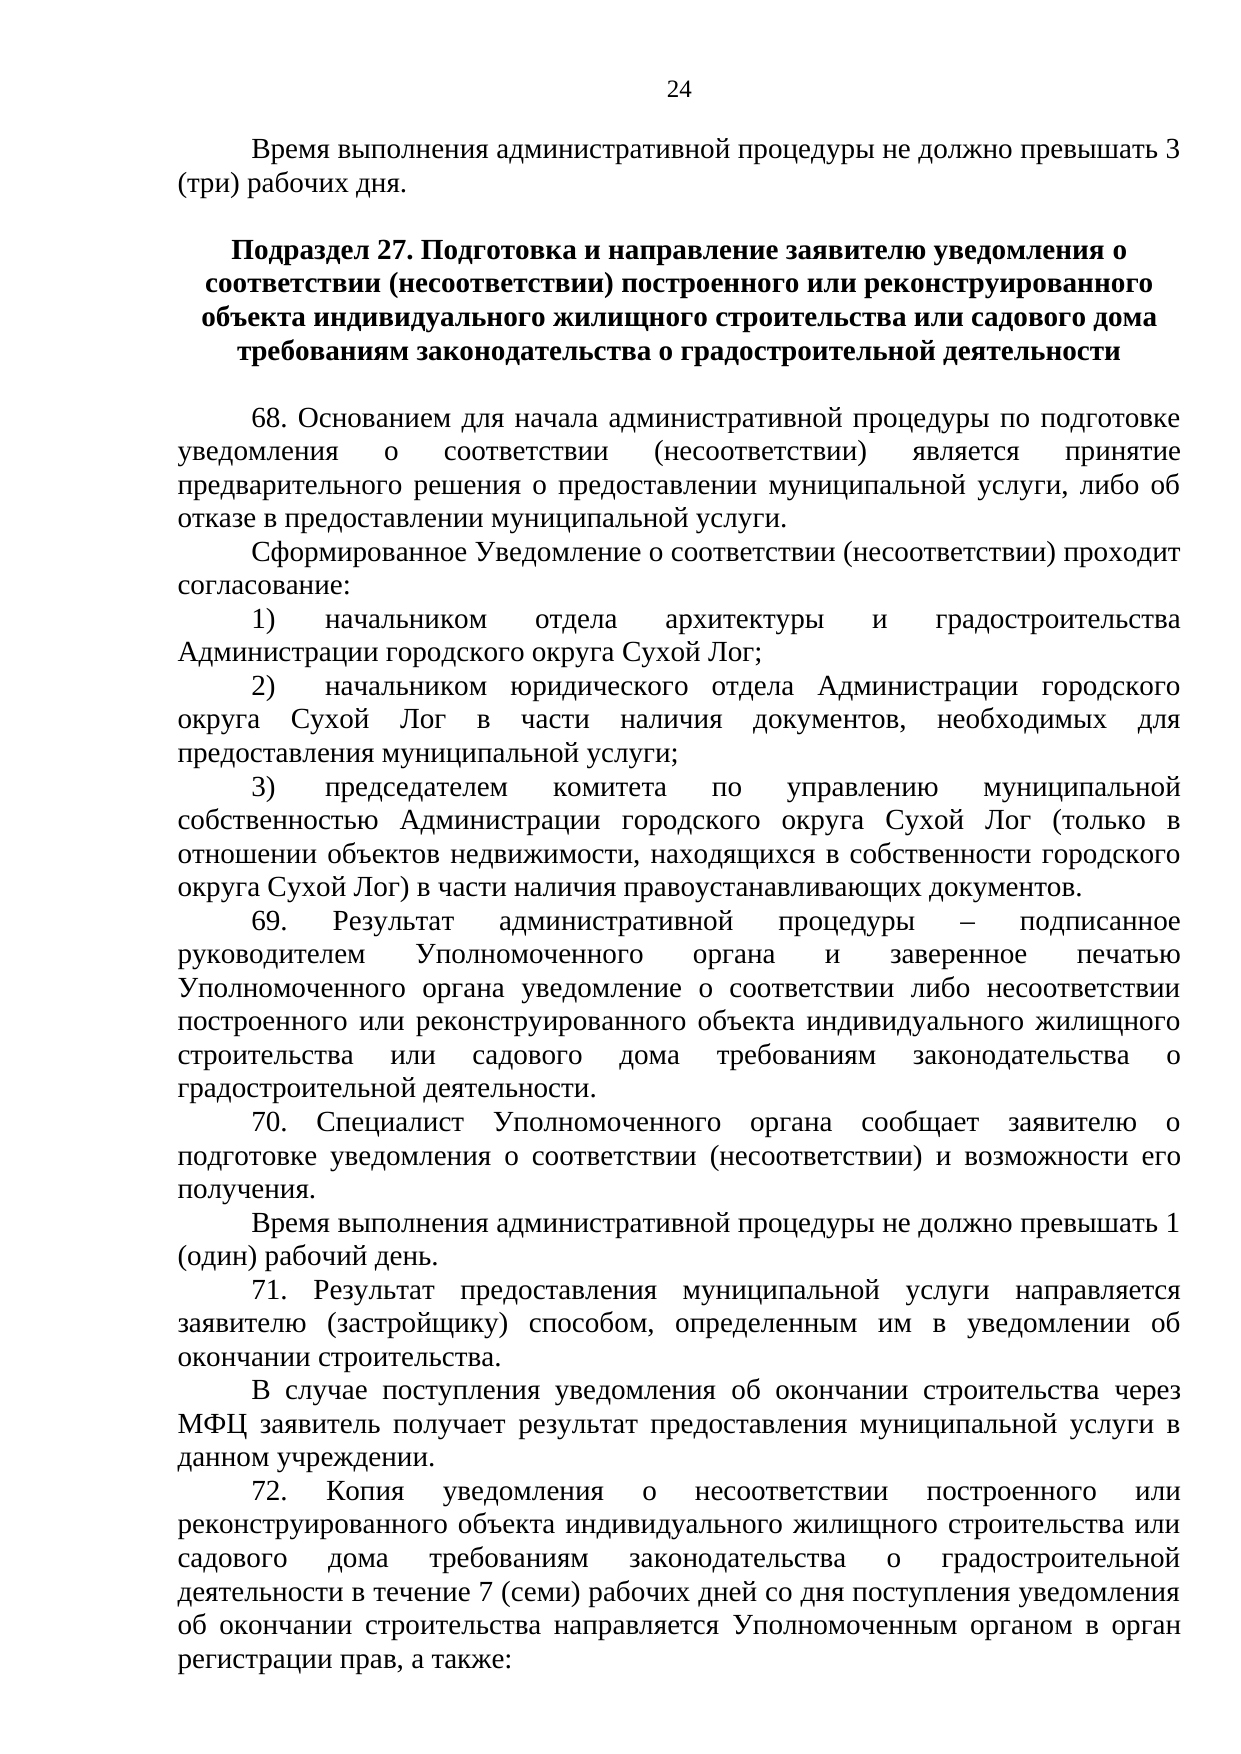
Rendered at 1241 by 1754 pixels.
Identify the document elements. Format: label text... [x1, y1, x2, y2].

text Подраздел 27. Подготовка и направление заявителю уведомления о соответствии (несоответствии) построенного или реконструированного объекта индивидуального жилищного строительства или садового дома требованиям законодательства о градостроительной деятельности [177, 232, 1181, 366]
text Время выполнения административной процедуры не должно превышать 3 (три) рабочих дня. [177, 131, 1181, 198]
text 1) начальником отдела архитектуры и градостроительства Администрации городского округа Сухой Лог; [177, 601, 1181, 668]
text 2) начальником юридического отдела Администрации городского округа Сухой Лог в части наличия документов, необходимых для предоставления муниципальной услуги; [177, 668, 1181, 769]
text 71. Результат предоставления муниципальной услуги направляется заявителю (застройщику) способом, определенным им в уведомлении об окончании строительства. [177, 1272, 1181, 1372]
text 3) председателем комитета по управлению муниципальной собственностью Администрации городского округа Сухой Лог (только в отношении объектов недвижимости, находящихся в собственности городского округа Сухой Лог) в части наличия правоустанавливающих документов. [177, 769, 1181, 903]
text Сформированное Уведомление о соответствии (несоответствии) проходит согласование: [177, 534, 1181, 601]
text 68. Основанием для начала административной процедуры по подготовке уведомления о соответствии (несоответствии) является принятие предварительного решения о предоставлении муниципальной услуги, либо об отказе в предоставлении муниципальной услуги. [177, 400, 1181, 534]
text 69. Результат административной процедуры – подписанное руководителем Уполномоченного органа и заверенное печатью Уполномоченного органа уведомление о соответствии либо несоответствии построенного или реконструированного объекта индивидуального жилищного строительства или садового дома требованиям законодательства о градостроительной деятельности. [177, 903, 1181, 1104]
text 70. Специалист Уполномоченного органа сообщает заявителю о подготовке уведомления о соответствии (несоответствии) и возможности его получения. [177, 1104, 1181, 1205]
text Время выполнения административной процедуры не должно превышать 1 (один) рабочий день. [177, 1205, 1181, 1272]
text 72. Копия уведомления о несоответствии построенного или реконструированного объекта индивидуального жилищного строительства или садового дома требованиям законодательства о градостроительной деятельности в течение 7 (семи) рабочих дней со дня поступления уведомления об окончании строительства направляется Уполномоченным органом в орган регистрации прав, а также: [177, 1473, 1181, 1674]
text В случае поступления уведомления об окончании строительства через МФЦ заявитель получает результат предоставления муниципальной услуги в данном учреждении. [177, 1372, 1181, 1473]
